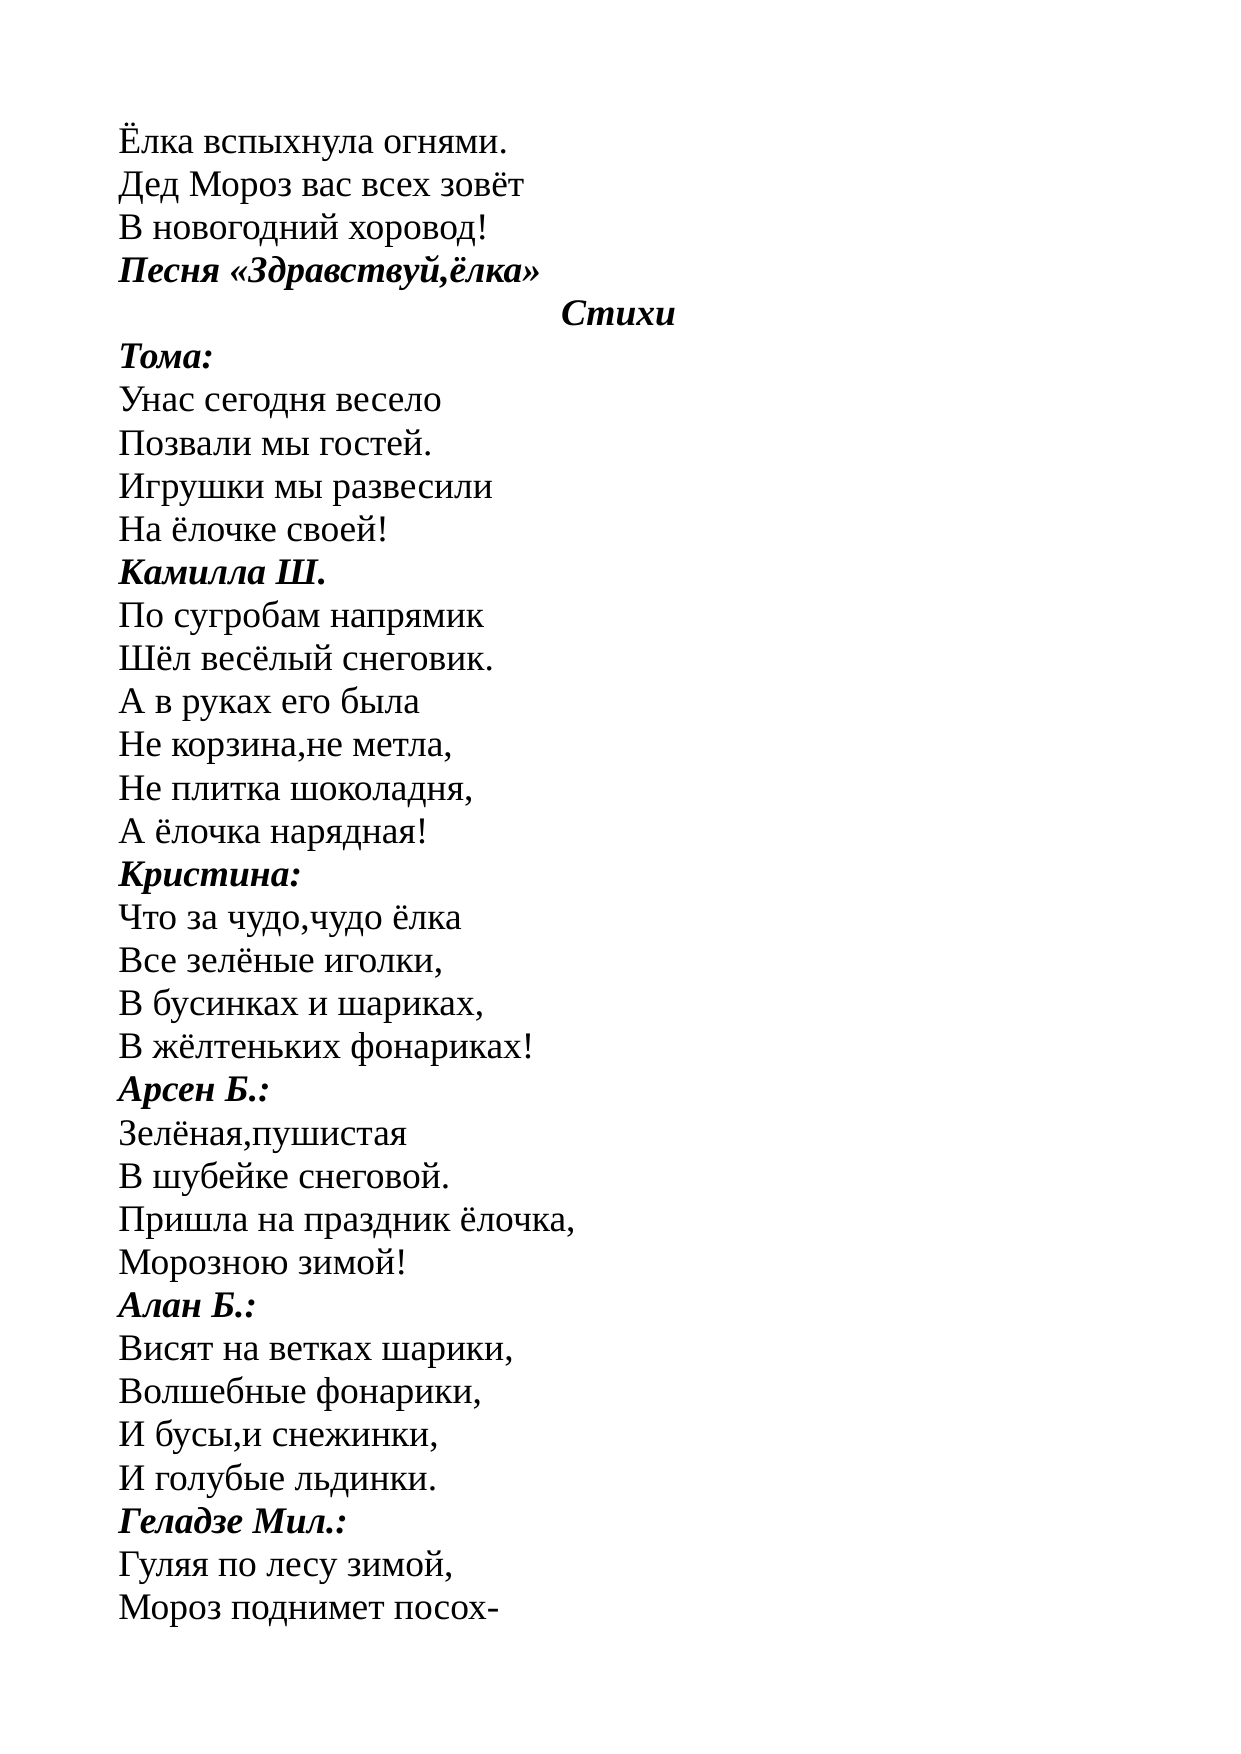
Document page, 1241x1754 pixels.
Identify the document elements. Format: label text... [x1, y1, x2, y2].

text На ёлочке своей! [118, 506, 1122, 549]
text Гуляя по лесу зимой, [118, 1541, 1122, 1584]
text Шёл весёлый снеговик. [118, 636, 1122, 679]
text Что за чудо,чудо ёлка [118, 894, 1122, 937]
text Пришла на праздник ёлочка, [118, 1196, 1122, 1239]
text Не корзина,не метла, [118, 722, 1122, 765]
text Волшебные фонарики, [118, 1369, 1122, 1412]
text Зелёная,пушистая [118, 1110, 1122, 1153]
text Дед Мороз вас всех зовёт [118, 161, 1122, 204]
text В жёлтеньких фонариках! [118, 1024, 1122, 1067]
text В новогодний хоровод! [118, 204, 1122, 247]
text Игрушки мы развесили [118, 463, 1122, 506]
text Унас сегодня весело [118, 377, 1122, 420]
text В шубейке снеговой. [118, 1153, 1122, 1196]
text А ёлочка нарядная! [118, 808, 1122, 851]
text Песня «Здравствуй,ёлка» [118, 247, 1122, 291]
text Арсен Б.: [118, 1067, 1122, 1110]
text Тома: [118, 334, 1122, 377]
text Не плитка шоколадня, [118, 765, 1122, 808]
text В бусинках и шариках, [118, 981, 1122, 1024]
text Морозною зимой! [118, 1239, 1122, 1282]
text И голубые льдинки. [118, 1455, 1122, 1498]
text А в руках его была [118, 679, 1122, 722]
text Все зелёные иголки, [118, 937, 1122, 981]
text Геладзе Мил.: [118, 1498, 1122, 1541]
text Алан Б.: [118, 1282, 1122, 1326]
text Ёлка вспыхнула огнями. [118, 118, 1122, 161]
text По сугробам напрямик [118, 592, 1122, 636]
text Камилла Ш. [118, 549, 1122, 592]
text И бусы,и снежинки, [118, 1412, 1122, 1455]
text Мороз поднимет посох- [118, 1584, 1122, 1627]
text Висят на ветках шарики, [118, 1326, 1122, 1369]
text Позвали мы гостей. [118, 420, 1122, 463]
text Стихи [118, 291, 1122, 334]
text Кристина: [118, 851, 1122, 894]
